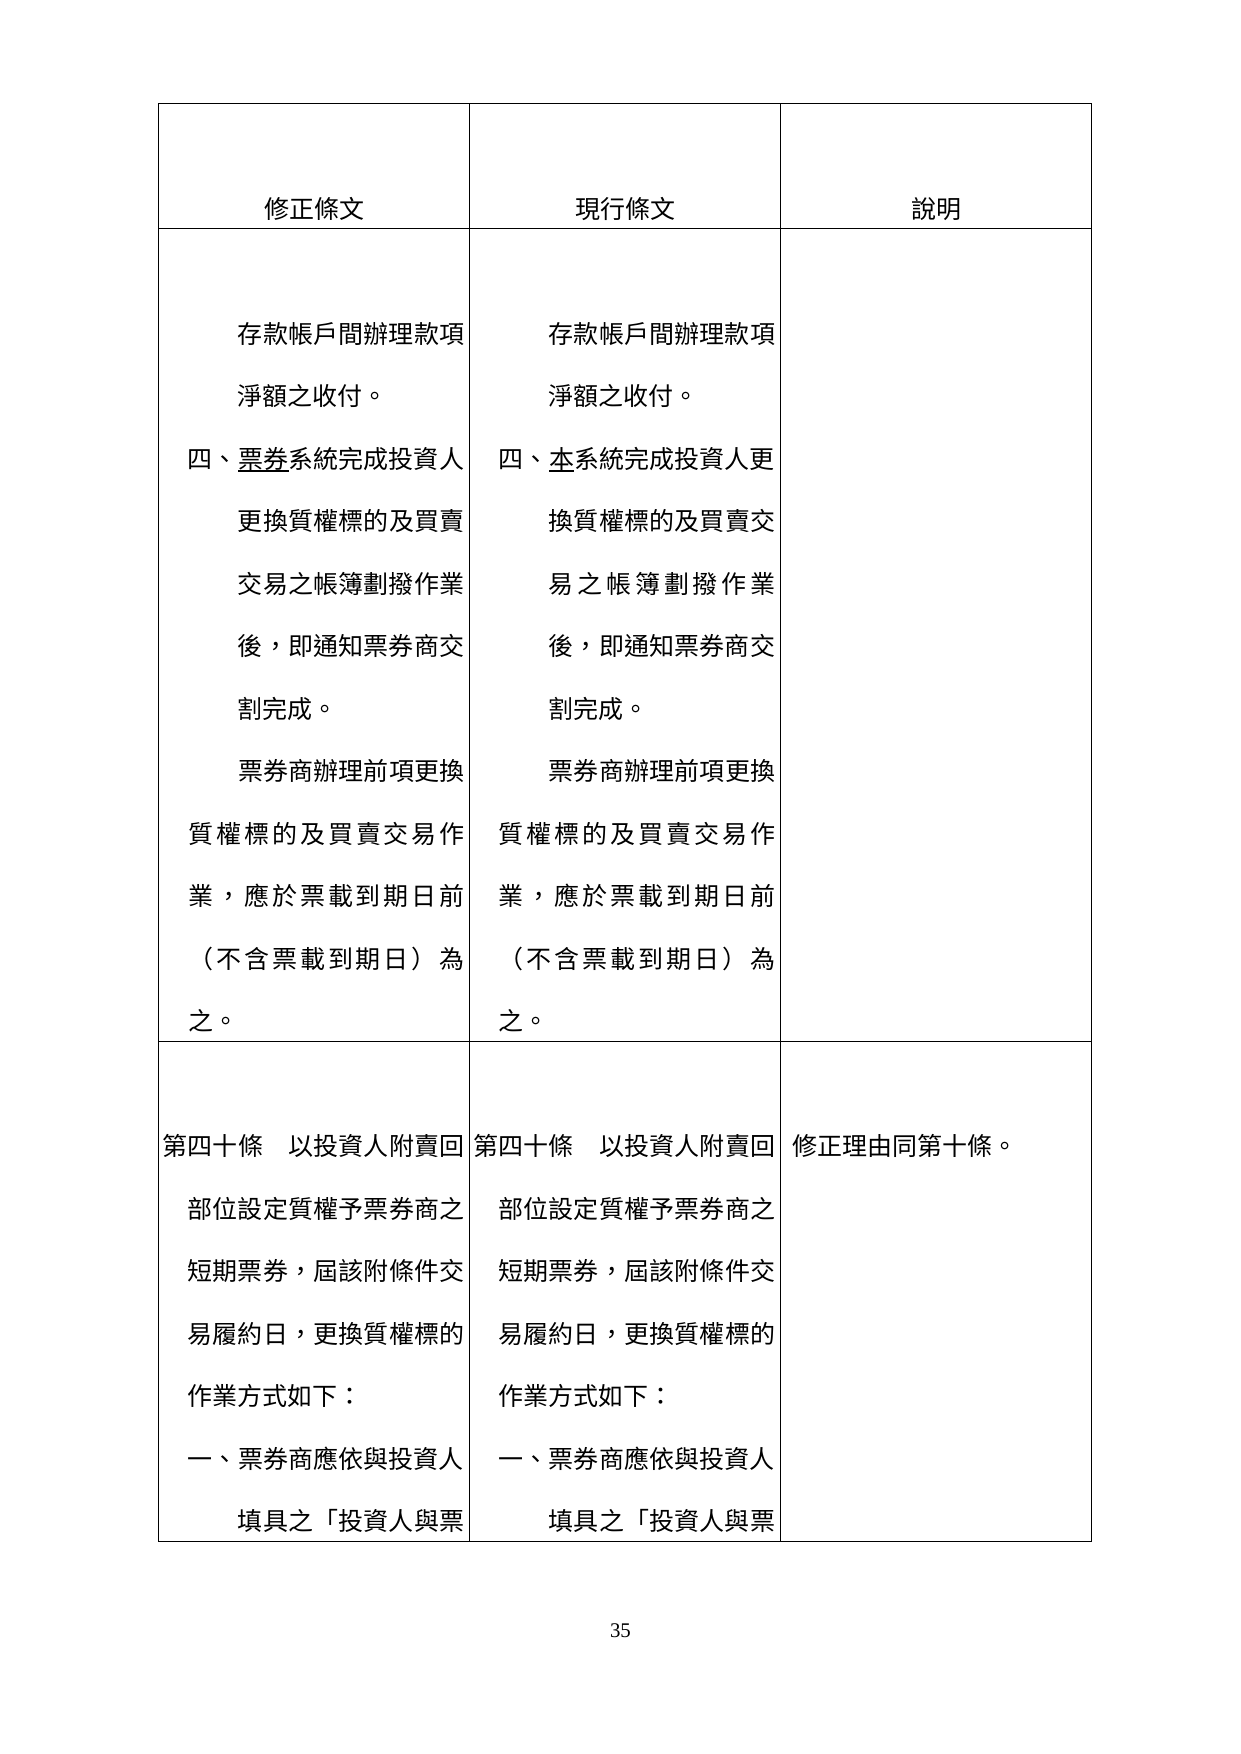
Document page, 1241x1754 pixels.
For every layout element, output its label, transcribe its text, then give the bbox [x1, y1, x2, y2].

table_cell 第四十條 以投資人附賣回部位設定質權予票券商之短期票券，屆該附條件交易履約日，更換質權標的作業方式如下： 一、票券商應依與投資人填具之「投資人與票 [470, 1042, 780, 1541]
table_header 說明 [781, 104, 1091, 228]
table_cell 修正理由同第十條。 [781, 1042, 1091, 1541]
table_header 現行條文 [470, 104, 780, 228]
table_header 修正條文 [159, 104, 469, 228]
table_cell 存款帳戶間辦理款項淨額之收付。 四、票券系統完成投資人更換質權標的及買賣交易之帳簿劃撥作業後，即通知票券商交割完成。 票券商辦理前項更換質權標的及買賣交易作業，應於票載到期日前（不含票載到期日）為之。 [159, 229, 469, 1041]
table_cell [781, 229, 1091, 1041]
table_cell 第四十條 以投資人附賣回部位設定質權予票券商之短期票券，屆該附條件交易履約日，更換質權標的作業方式如下： 一、票券商應依與投資人填具之「投資人與票 [159, 1042, 469, 1541]
table_cell 存款帳戶間辦理款項淨額之收付。 四、本系統完成投資人更換質權標的及買賣交易之帳簿劃撥作業後，即通知票券商交割完成。 票券商辦理前項更換質權標的及買賣交易作業，應於票載到期日前（不含票載到期日）為之。 [470, 229, 780, 1041]
